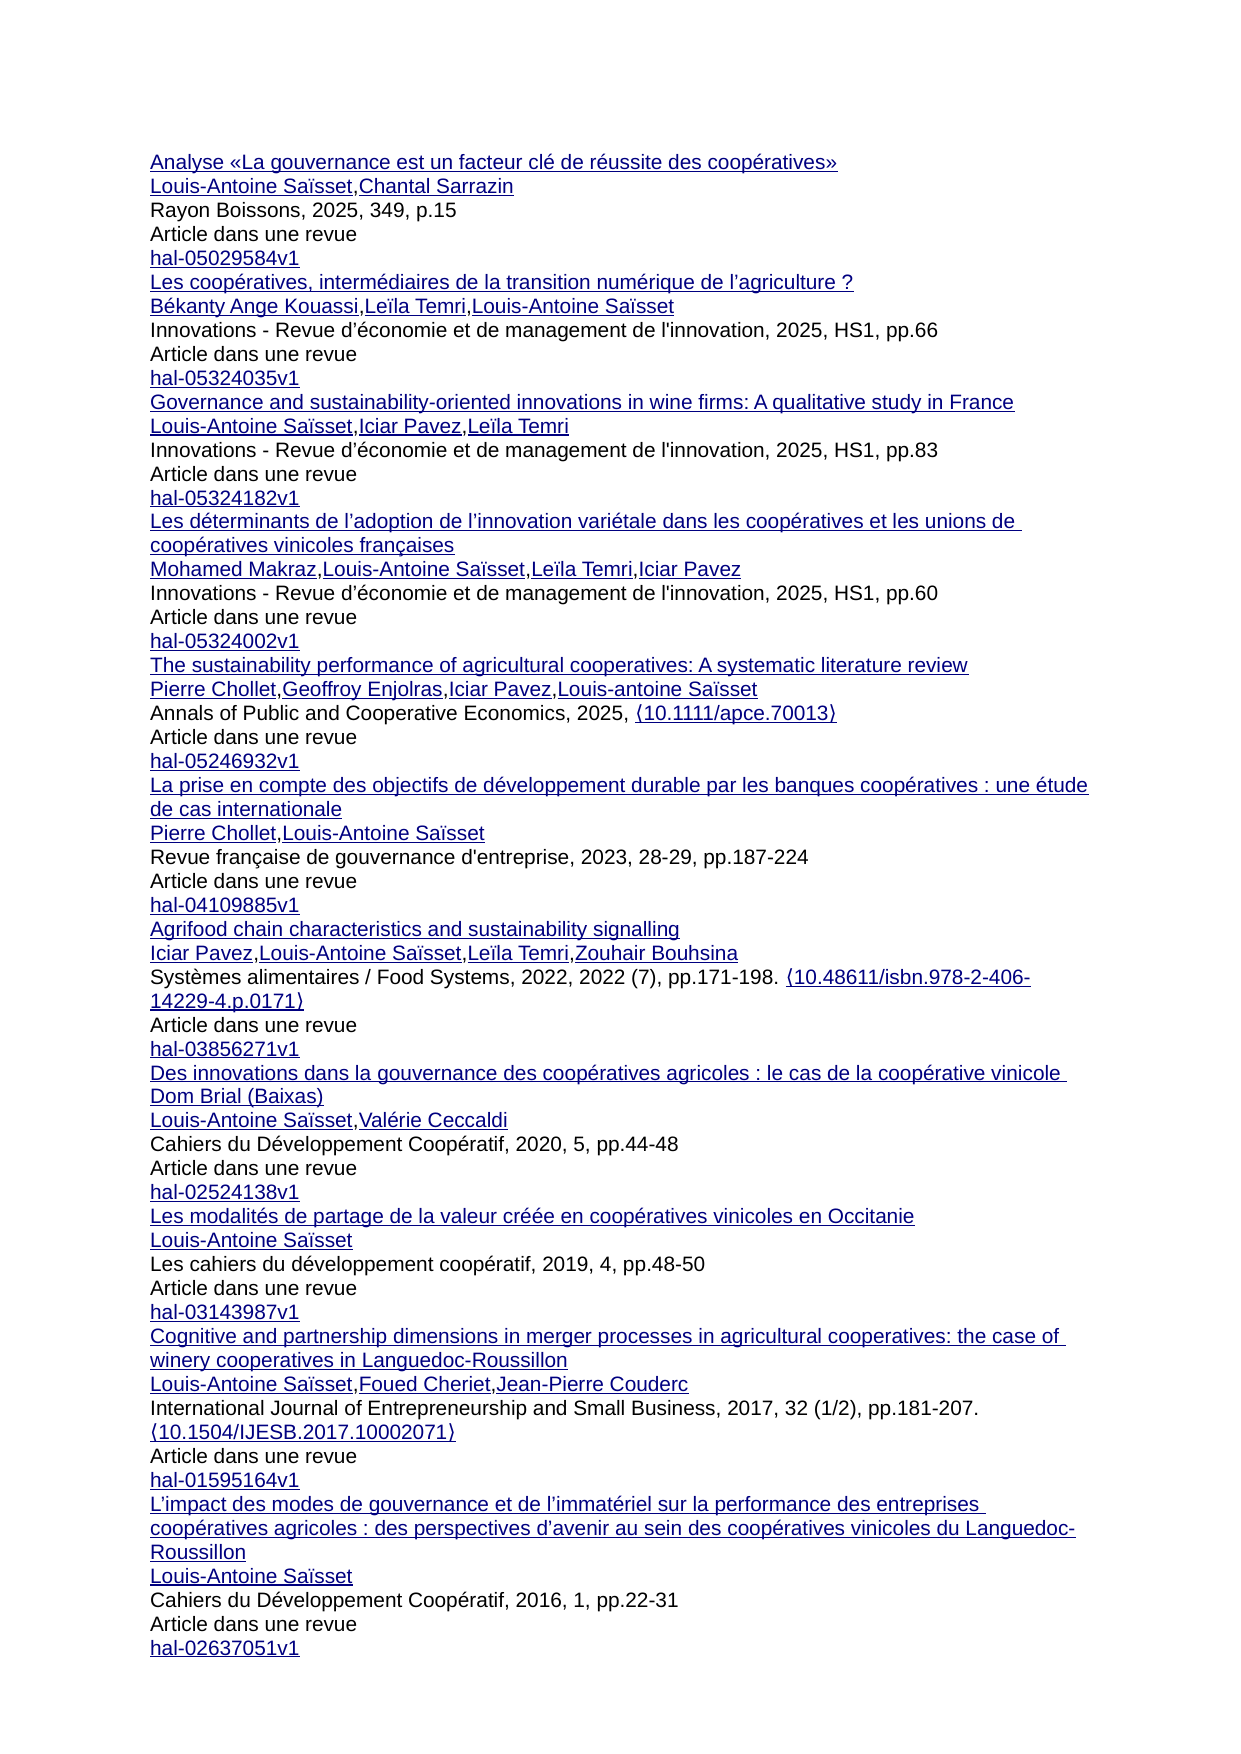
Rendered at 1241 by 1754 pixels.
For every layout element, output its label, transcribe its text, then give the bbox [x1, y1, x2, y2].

table_cell La prise en compte des objectifs de développement durable par les banques coopératives : une étude de cas internationale Pierre Chollet,Louis-Antoine Saïsset Revue française de gouvernance d'entreprise, 2023, 28-29, pp.187-224 Article dans une revue hal-04109885v1 [150, 773, 1090, 917]
table_cell The sustainability performance of agricultural cooperatives: A systematic literature review Pierre Chollet,Geoffroy Enjolras,Iciar Pavez,Louis‐antoine Saïsset Annals of Public and Cooperative Economics, 2025, ⟨10.1111/apce.70013⟩ Article dans une revue hal-05246932v1 [150, 653, 1090, 773]
table_cell Les modalités de partage de la valeur créée en coopératives vinicoles en Occitanie Louis-Antoine Saïsset Les cahiers du développement coopératif, 2019, 4, pp.48-50 Article dans une revue hal-03143987v1 [150, 1204, 1090, 1324]
table_cell Agrifood chain characteristics and sustainability signalling Iciar Pavez,Louis-Antoine Saïsset,Leïla Temri,Zouhair Bouhsina Systèmes alimentaires / Food Systems, 2022, 2022 (7), pp.171-198. ⟨10.48611/isbn.978-2-406-14229-4.p.0171⟩ Article dans une revue hal-03856271v1 [150, 917, 1090, 1060]
table_cell Analyse «La gouvernance est un facteur clé de réussite des coopératives» Louis-Antoine Saïsset,Chantal Sarrazin Rayon Boissons, 2025, 349, p.15 Article dans une revue hal-05029584v1 [150, 150, 1090, 270]
table_cell Les déterminants de l’adoption de l’innovation variétale dans les coopératives et les unions de coopératives vinicoles françaises Mohamed Makraz,Louis-Antoine Saïsset,Leïla Temri,Iciar Pavez Innovations - Revue d’économie et de management de l'innovation, 2025, HS1, pp.60 Article dans une revue hal-05324002v1 [150, 509, 1090, 653]
table_cell Les coopératives, intermédiaires de la transition numérique de l’agriculture ? Békanty Ange Kouassi,Leïla Temri,Louis-Antoine Saïsset Innovations - Revue d’économie et de management de l'innovation, 2025, HS1, pp.66 Article dans une revue hal-05324035v1 [150, 270, 1090, 389]
table_cell Des innovations dans la gouvernance des coopératives agricoles : le cas de la coopérative vinicole Dom Brial (Baixas) Louis-Antoine Saïsset,Valérie Ceccaldi Cahiers du Développement Coopératif, 2020, 5, pp.44-48 Article dans une revue hal-02524138v1 [150, 1060, 1090, 1204]
table_cell Governance and sustainability-oriented innovations in wine firms: A qualitative study in France Louis-Antoine Saïsset,Iciar Pavez,Leïla Temri Innovations - Revue d’économie et de management de l'innovation, 2025, HS1, pp.83 Article dans une revue hal-05324182v1 [150, 390, 1090, 509]
table_cell Cognitive and partnership dimensions in merger processes in agricultural cooperatives: the case of winery cooperatives in Languedoc-Roussillon Louis-Antoine Saïsset,Foued Cheriet,Jean-Pierre Couderc International Journal of Entrepreneurship and Small Business, 2017, 32 (1/2), pp.181-207. ⟨10.1504/IJESB.2017.10002071⟩ Article dans une revue hal-01595164v1 [150, 1324, 1090, 1492]
table_cell L’impact des modes de gouvernance et de l’immatériel sur la performance des entreprises coopératives agricoles : des perspectives d’avenir au sein des coopératives vinicoles du Languedoc-Roussillon Louis-Antoine Saïsset Cahiers du Développement Coopératif, 2016, 1, pp.22-31 Article dans une revue hal-02637051v1 [150, 1492, 1090, 1659]
